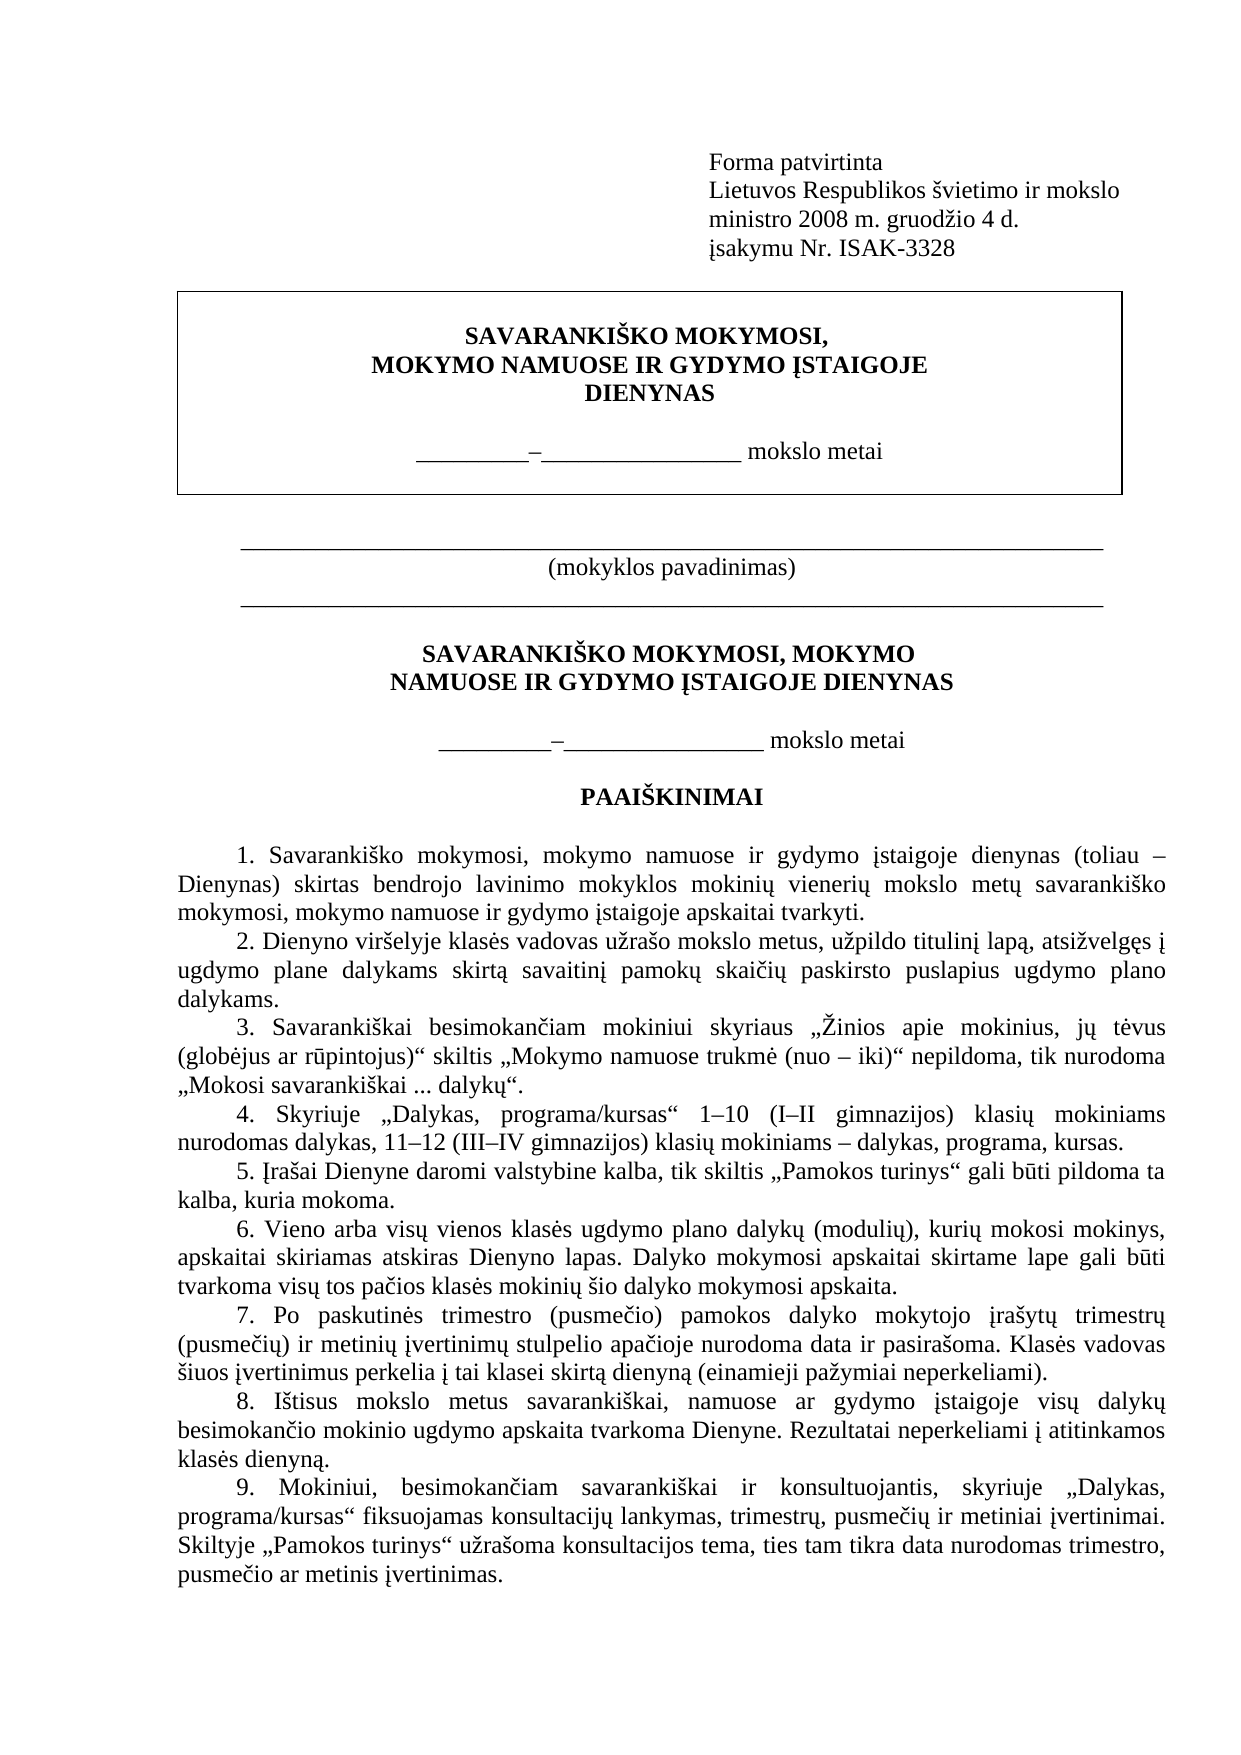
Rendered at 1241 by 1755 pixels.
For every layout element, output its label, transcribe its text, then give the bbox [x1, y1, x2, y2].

text Forma patvirtinta [709, 147, 1167, 176]
text _________–________________ mokslo metai [177, 725, 1167, 754]
text _____________________________________________________________________ [177, 581, 1167, 610]
text PAAIŠKINIMAI [177, 782, 1167, 811]
text 4. Skyriuje „Dalykas, programa/kursas“ 1–10 (I–II gimnazijos) klasių mokiniams nurodomas dalykas, 11–12 (III–IV gimnazijos) klasių mokiniams – dalykas, programa, kursas. [177, 1099, 1167, 1156]
text _____________________________________________________________________ [177, 524, 1167, 552]
text 5. Įrašai Dienyne daromi valstybine kalba, tik skiltis „Pamokos turinys“ gali būti pildoma ta kalba, kuria mokoma. [177, 1156, 1167, 1214]
text 1. Savarankiško mokymosi, mokymo namuose ir gydymo įstaigoje dienynas (toliau – Dienynas) skirtas bendrojo lavinimo mokyklos mokinių vienerių mokslo metų savarankiško mokymosi, mokymo namuose ir gydymo įstaigoje apskaitai tvarkyti. [177, 840, 1167, 926]
text 3. Savarankiškai besimokančiam mokiniui skyriaus „Žinios apie mokinius, jų tėvus (globėjus ar rūpintojus)“ skiltis „Mokymo namuose trukmė (nuo – iki)“ nepildoma, tik nurodoma „Mokosi savarankiškai ... dalykų“. [177, 1012, 1167, 1099]
text 2. Dienyno viršelyje klasės vadovas užrašo mokslo metus, užpildo titulinį lapą, atsižvelgęs į ugdymo plane dalykams skirtą savaitinį pamokų skaičių paskirsto puslapius ugdymo plano dalykams. [177, 926, 1167, 1012]
text 8. Ištisus mokslo metus savarankiškai, namuose ar gydymo įstaigoje visų dalykų besimokančio mokinio ugdymo apskaita tvarkoma Dienyne. Rezultatai neperkeliami į atitinkamos klasės dienyną. [177, 1386, 1167, 1472]
text ministro 2008 m. gruodžio 4 d. [177, 204, 1167, 233]
text 9. Mokiniui, besimokančiam savarankiškai ir konsultuojantis, skyriuje „Dalykas, programa/kursas“ fiksuojamas konsultacijų lankymas, trimestrų, pusmečių ir metiniai įvertinimai. Skiltyje „Pamokos turinys“ užrašoma konsultacijos tema, ties tam tikra data nurodomas trimestro, pusmečio ar metinis įvertinimas. [177, 1472, 1167, 1587]
text 7. Po paskutinės trimestro (pusmečio) pamokos dalyko mokytojo įrašytų trimestrų (pusmečių) ir metinių įvertinimų stulpelio apačioje nurodoma data ir pasirašoma. Klasės vadovas šiuos įvertinimus perkelia į tai klasei skirtą dienyną (einamieji pažymiai neperkeliami). [177, 1300, 1167, 1386]
text 6. Vieno arba visų vienos klasės ugdymo plano dalykų (modulių), kurių mokosi mokinys, apskaitai skiriamas atskiras Dienyno lapas. Dalyko mokymosi apskaitai skirtame lape gali būti tvarkoma visų tos pačios klasės mokinių šio dalyko mokymosi apskaita. [177, 1214, 1167, 1300]
table_header SAVARANKIŠKO MOKYMOSI, MOKYMO NAMUOSE IR GYDYMO ĮSTAIGOJE DIENYNAS _________–________________ mokslo metai [178, 292, 1121, 493]
text SAVARANKIŠKO MOKYMOSI, MOKYMO [177, 639, 1167, 667]
text NAMUOSE IR GYDYMO ĮSTAIGOJE DIENYNAS [177, 667, 1167, 696]
text (mokyklos pavadinimas) [177, 552, 1167, 581]
text Lietuvos Respublikos švietimo ir mokslo [177, 176, 1167, 204]
text įsakymu Nr. ISAK-3328 [177, 233, 1167, 262]
